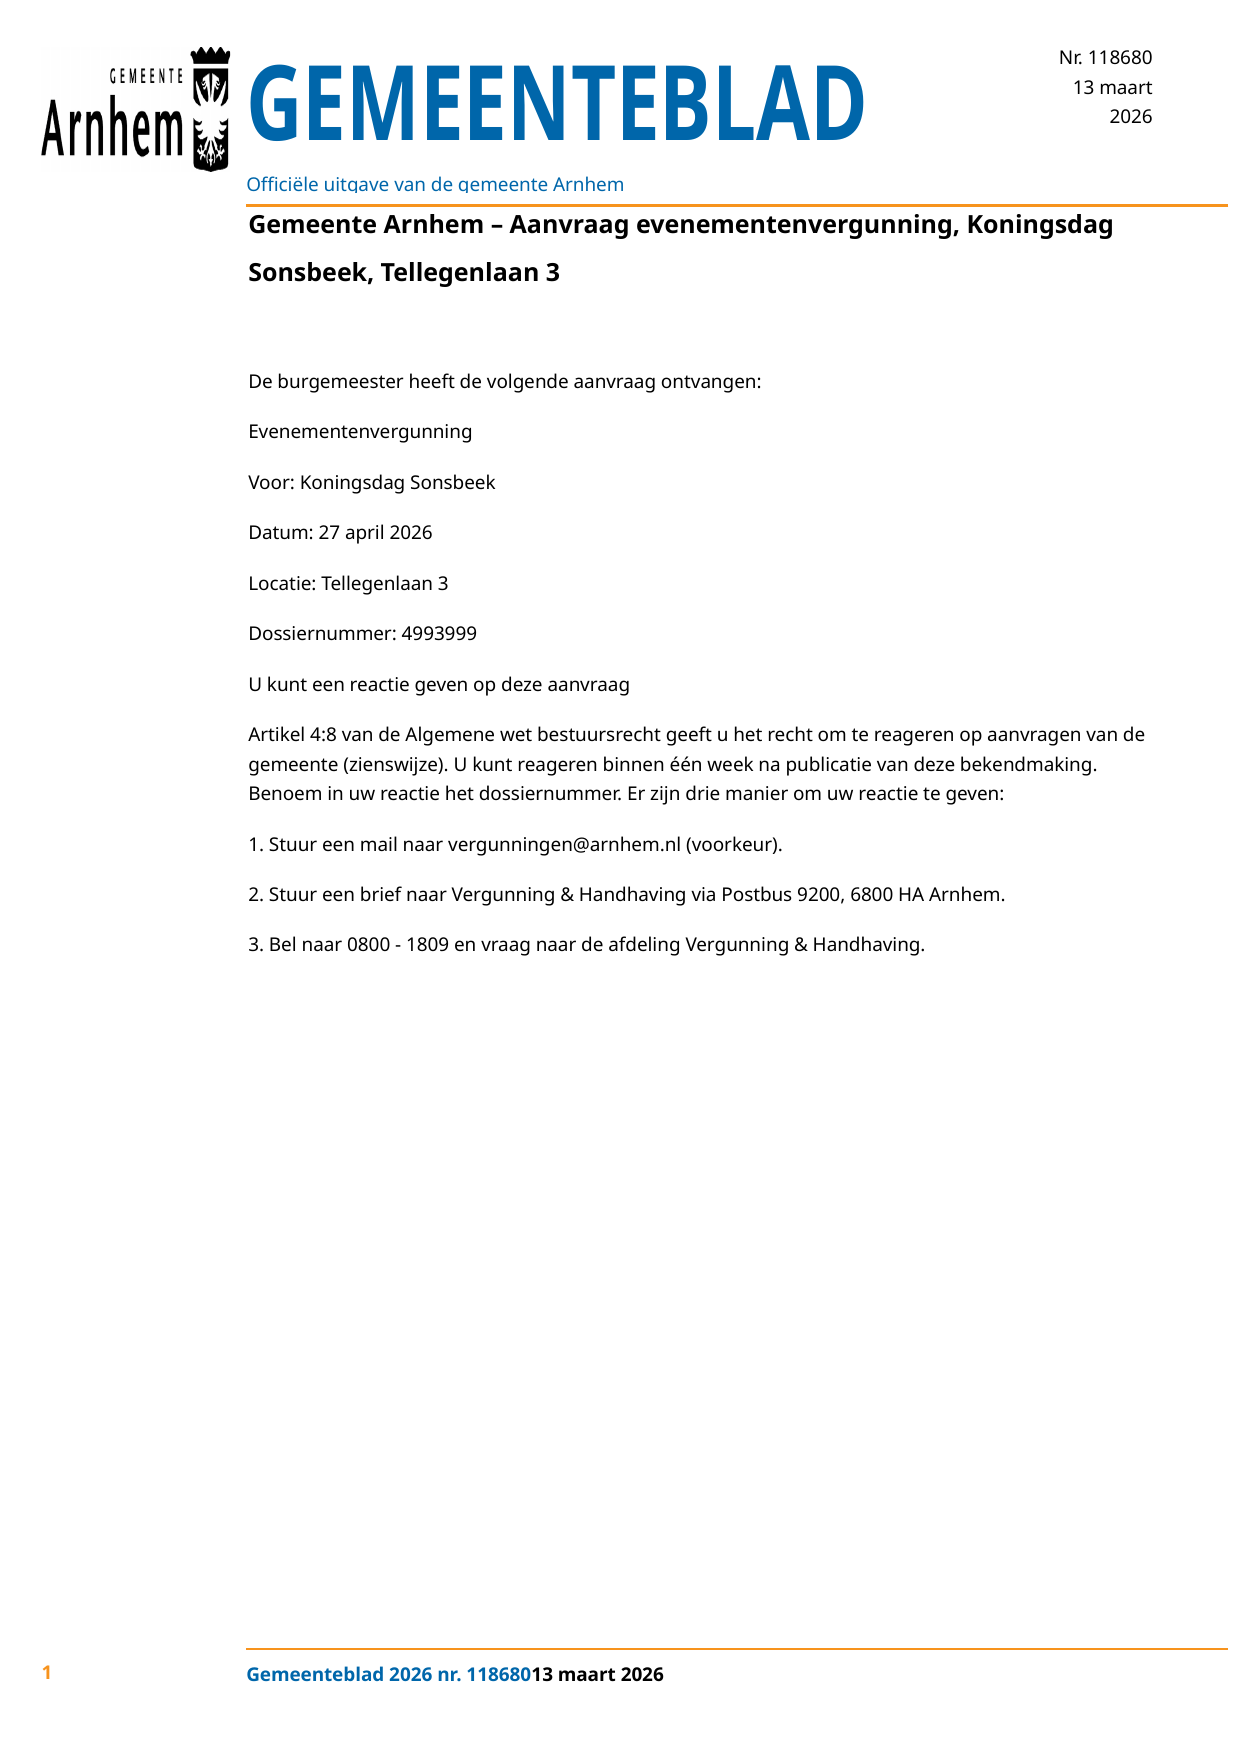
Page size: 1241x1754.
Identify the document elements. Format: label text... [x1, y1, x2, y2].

text 3. Bel naar 0800 - 1809 en vraag naar de afdeling Vergunning & Handhaving. [248, 932, 1152, 957]
text Gemeente Arnhem – Aanvraag evenementenvergunning, Koningsdag Sonsbeek, Tellegenlaan 3 [248, 207, 1152, 288]
picture [41, 47, 231, 172]
text Dossiernummer: 4993999 [248, 620, 1152, 646]
text Evenementenvergunning [248, 419, 1152, 444]
text Datum: 27 april 2026 [248, 519, 1152, 545]
text Voor: Koningsdag Sonsbeek [248, 469, 1152, 495]
text Locatie: Tellegenlaan 3 [248, 570, 1152, 596]
text 1. Stuur een mail naar vergunningen@arnhem.nl (voorkeur). [248, 831, 1152, 857]
text 2. Stuur een brief naar Vergunning & Handhaving via Postbus 9200, 6800 HA Arnhem. [248, 881, 1152, 907]
text Artikel 4:8 van de Algemene wet bestuursrecht geeft u het recht om te reageren op aanvragen van de gemeente (zienswijze). U kunt reageren binnen één week na publicatie van deze bekendmaking. Benoem in uw reactie het dossiernummer. Er zijn drie manier om uw reactie te geven: [248, 721, 1152, 806]
text De burgemeester heeft de volgende aanvraag ontvangen: [248, 368, 1152, 394]
text U kunt een reactie geven op deze aanvraag [248, 671, 1152, 697]
